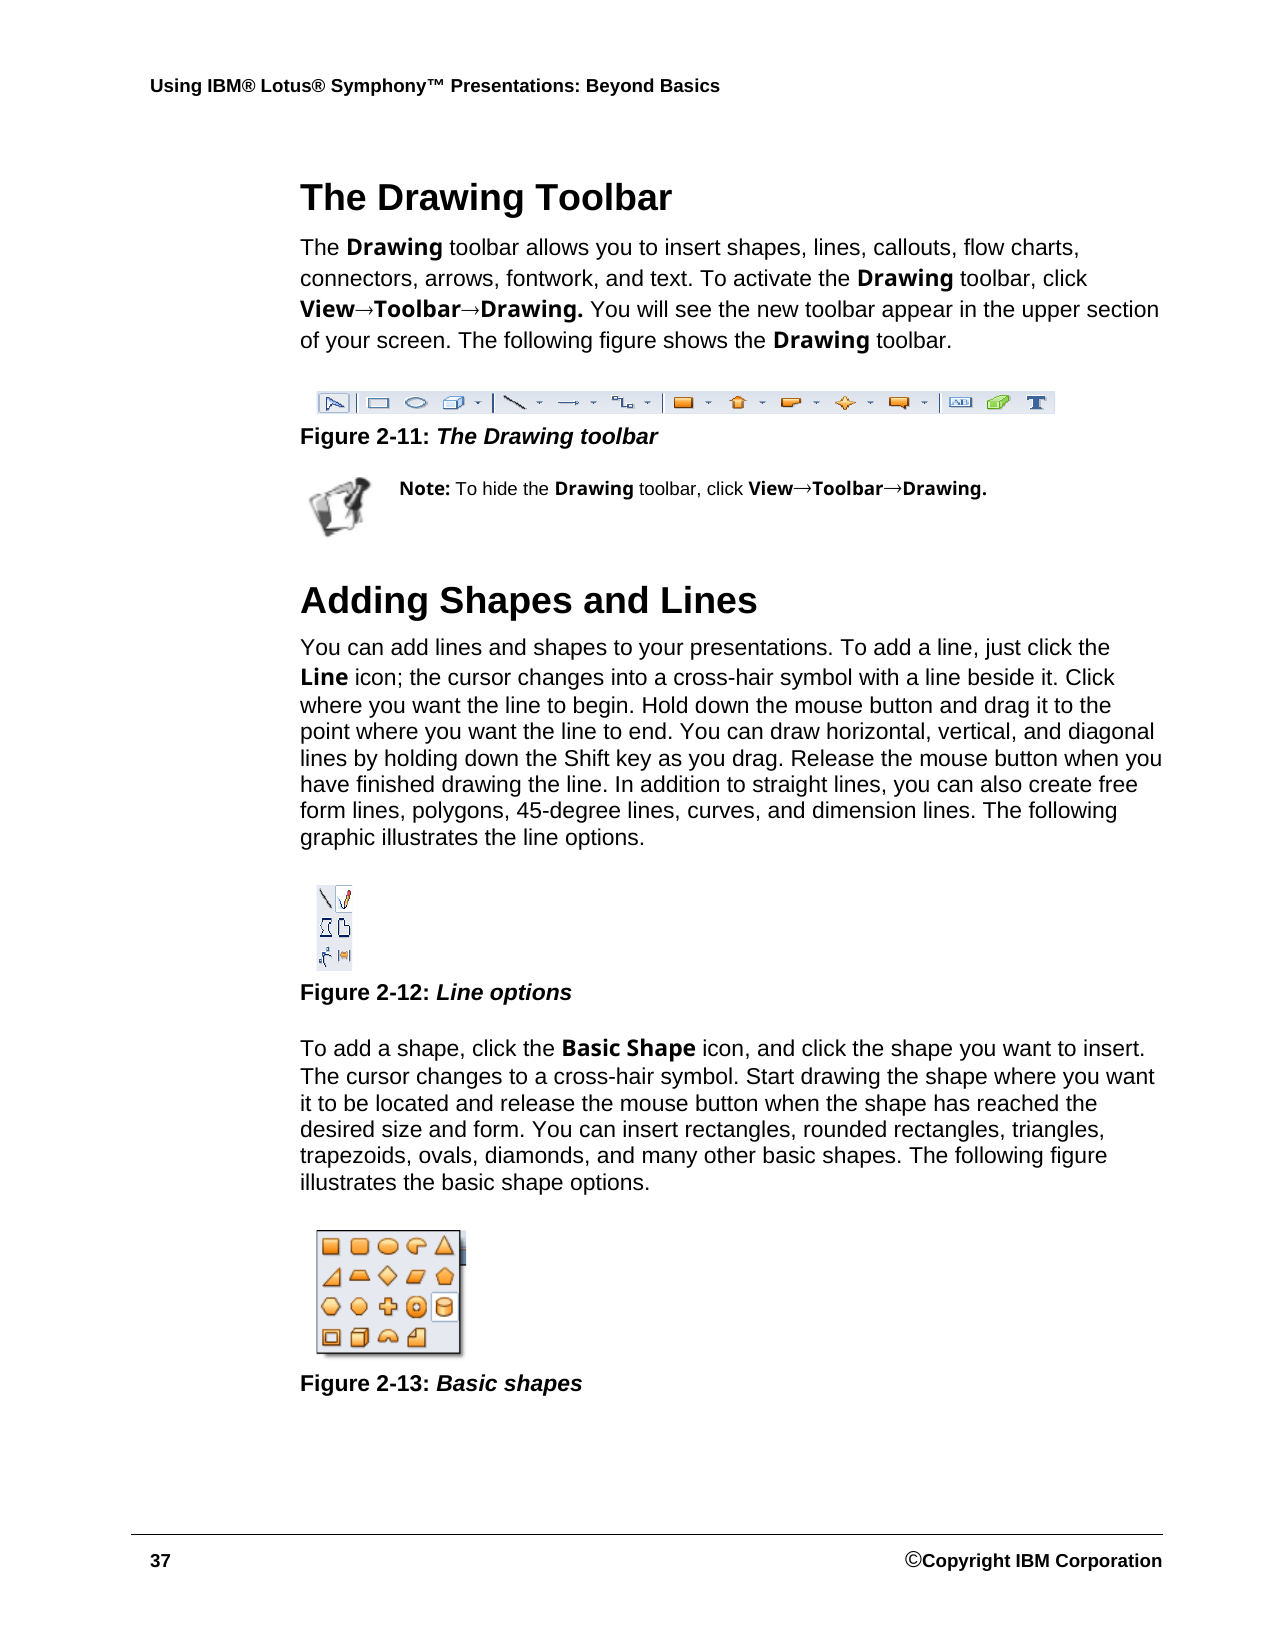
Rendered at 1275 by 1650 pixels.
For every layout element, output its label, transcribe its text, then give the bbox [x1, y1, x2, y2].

text Figure 2-12: Line options [300, 979, 1162, 1006]
text The Drawing toolbar allows you to insert shapes, lines, callouts, flow charts, connectors, arrows, fontwork, and text. To activate the Drawing toolbar, click ViewToolbarDrawing. You will see the new toolbar appear in the upper section of your screen. The following figure shows the Drawing toolbar. [300, 231, 1162, 356]
subtitle The Drawing Toolbar [300, 175, 1162, 218]
picture [316, 391, 1056, 414]
picture [316, 1230, 467, 1361]
text You can add lines and shapes to your presentations. To add a line, just click the Line icon; the cursor changes into a cross-hair symbol with a line beside it. Click where you want the line to begin. Hold down the mouse button and drag it to the point where you want the line to end. You can draw horizontal, vertical, and diagonal lines by holding down the Shift key as you drag. Release the mouse button when you have finished drawing the line. In addition to straight lines, you can also create free form lines, polygons, 45-degree lines, curves, and dimension lines. The following graphic illustrates the line options. [300, 634, 1162, 850]
picture [316, 885, 353, 971]
text Note: To hide the Drawing toolbar, click ViewToolbarDrawing. [300, 475, 1162, 545]
subtitle Adding Shapes and Lines [300, 578, 1162, 622]
text Figure 2-11: The Drawing toolbar [300, 423, 1162, 449]
text To add a shape, click the Basic Shape icon, and click the shape you want to insert. The cursor changes to a cross-hair symbol. Start drawing the shape where you want it to be located and release the mouse button when the shape has reached the desired size and form. You can insert rectangles, rounded rectangles, triangles, trapezoids, ovals, diamonds, and many other basic shapes. The following figure illustrates the basic shape options. [300, 1032, 1162, 1195]
text Figure 2-13: Basic shapes [300, 1370, 1162, 1396]
picture [301, 476, 379, 544]
